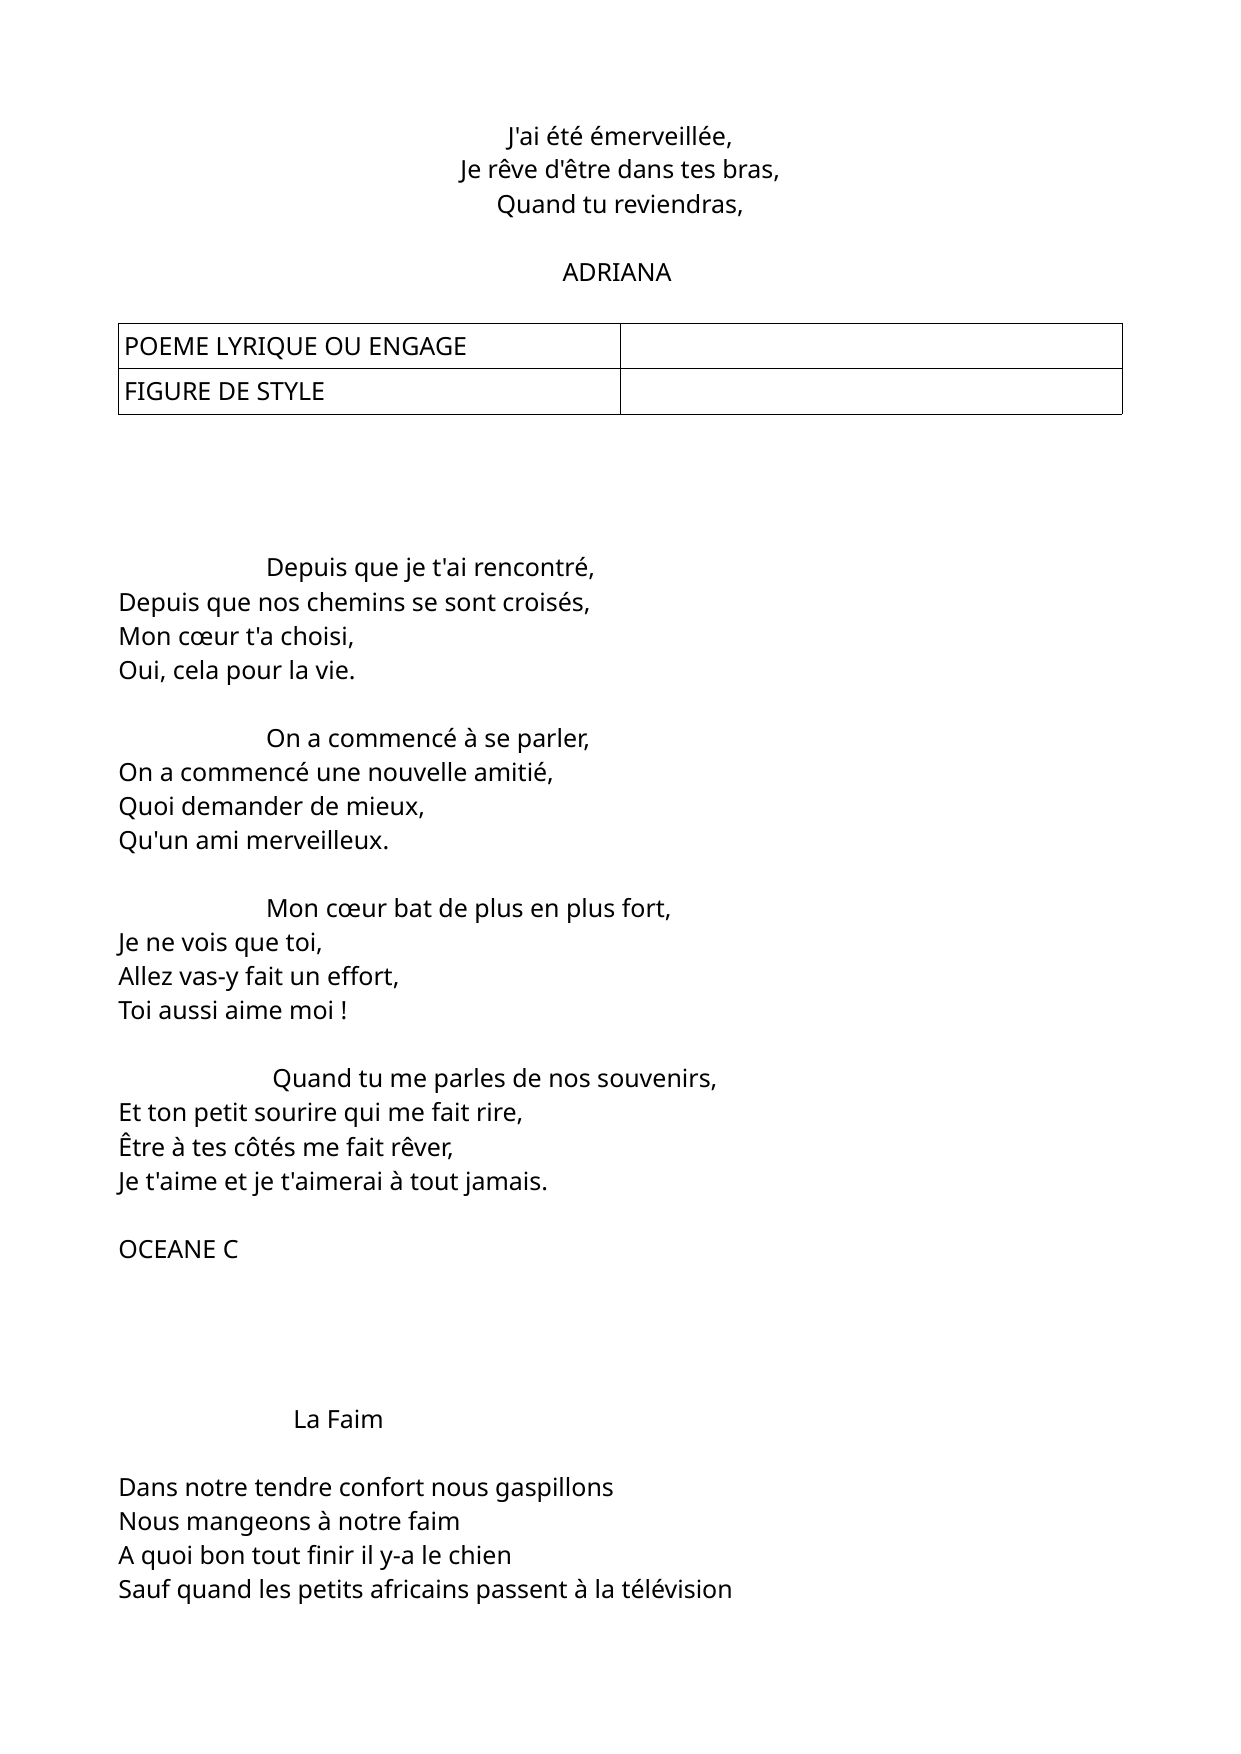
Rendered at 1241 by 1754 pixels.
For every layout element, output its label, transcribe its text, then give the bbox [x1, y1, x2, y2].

text Je rêve d'être dans tes bras, [118, 152, 1122, 186]
text Qu'un ami merveilleux. [118, 823, 1122, 857]
text A quoi bon tout finir il y-a le chien [118, 1538, 1122, 1572]
text Oui, cela pour la vie. [118, 652, 1122, 686]
text Toi aussi aime moi ! [118, 993, 1122, 1027]
table_header POEME LYRIQUE OU ENGAGE [119, 324, 620, 368]
text Je t'aime et je t'aimerai à tout jamais. [118, 1163, 1122, 1197]
text Quoi demander de mieux, [118, 788, 1122, 823]
text Je ne vois que toi, [118, 925, 1122, 959]
text J'ai été émerveillée, [118, 118, 1122, 152]
text Mon cœur bat de plus en plus fort, [118, 891, 1122, 925]
text Depuis que nos chemins se sont croisés, [118, 584, 1122, 618]
text Quand tu me parles de nos souvenirs, [118, 1061, 1122, 1095]
table_cell FIGURE DE STYLE [119, 369, 620, 414]
table_header [621, 324, 1122, 368]
text Quand tu reviendras, [118, 186, 1122, 220]
text Sauf quand les petits africains passent à la télévision [118, 1572, 1122, 1606]
text On a commencé une nouvelle amitié, [118, 754, 1122, 788]
text Être à tes côtés me fait rêver, [118, 1129, 1122, 1163]
text La Faim [118, 1402, 1122, 1436]
text Nous mangeons à notre faim [118, 1504, 1122, 1538]
table_cell [621, 369, 1122, 414]
text Dans notre tendre confort nous gaspillons [118, 1470, 1122, 1504]
text On a commencé à se parler, [118, 720, 1122, 754]
text ADRIANA [118, 254, 1122, 288]
text Et ton petit sourire qui me fait rire, [118, 1095, 1122, 1129]
text Mon cœur t'a choisi, [118, 618, 1122, 652]
text OCEANE C [118, 1231, 1122, 1265]
text Depuis que je t'ai rencontré, [118, 550, 1122, 584]
text Allez vas-y fait un effort, [118, 959, 1122, 993]
